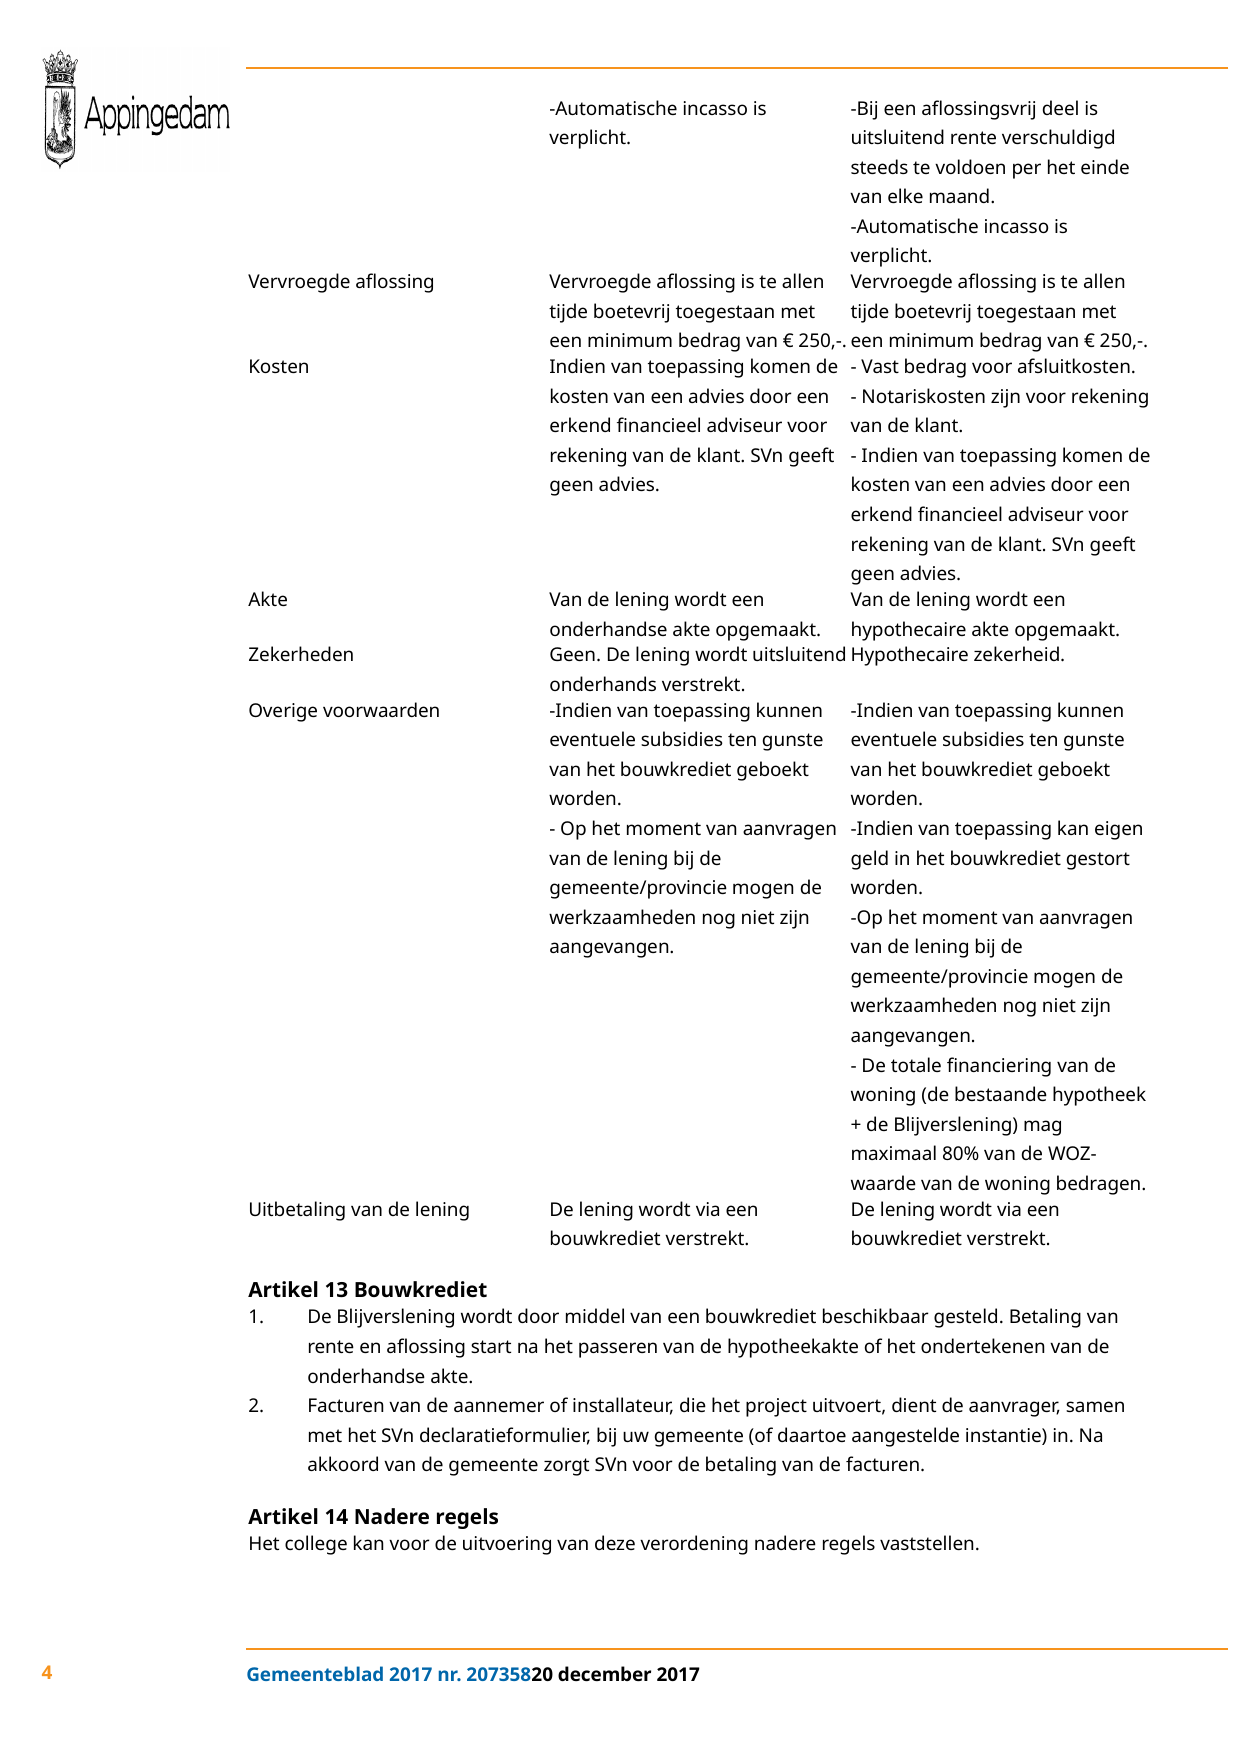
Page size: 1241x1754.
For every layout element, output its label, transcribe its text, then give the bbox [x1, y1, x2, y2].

list Facturen van de aannemer of installateur, die het project uitvoert, dient de aanvrager, samen met het SVn declaratieformulier, bij uw gemeente (of daartoe aangestelde instantie) in. Na akkoord van de gemeente zorgt SVn voor de betaling van de facturen. [248, 1392, 1152, 1477]
table_cell Kosten [248, 353, 549, 586]
table_cell Indien van toepassing komen de kosten van een advies door een erkend financieel adviseur voor rekening van de klant. SVn geeft geen advies. [549, 353, 850, 586]
table_cell Zekerheden [248, 641, 549, 697]
list De Blijverslening wordt door middel van een bouwkrediet beschikbaar gesteld. Betaling van rente en aflossing start na het passeren van de hypotheekakte of het ondertekenen van de onderhandse akte. [248, 1304, 1152, 1388]
text Artikel 14 Nadere regels [248, 1502, 1152, 1530]
table_cell Vervroegde aflossing is te allen tijde boetevrij toegestaan met een minimum bedrag van € 250,-. [549, 269, 850, 353]
table_cell De lening wordt via een bouwkrediet verstrekt. [850, 1196, 1152, 1251]
table_cell Van de lening wordt een onderhandse akte opgemaakt. [549, 586, 850, 641]
table_cell Overige voorwaarden [248, 697, 549, 1196]
table_cell De lening wordt via een bouwkrediet verstrekt. [549, 1196, 850, 1251]
table_cell -Indien van toepassing kunnen eventuele subsidies ten gunste van het bouwkrediet geboekt worden. -Indien van toepassing kan eigen geld in het bouwkrediet gestort worden. -Op het moment van aanvragen van de lening bij de gemeente/provincie mogen de werkzaamheden nog niet zijn aangevangen. - De totale financiering van de woning (de bestaande hypotheek + de Blijverslening) mag maximaal 80% van de WOZ-waarde van de woning bedragen. [850, 697, 1152, 1196]
table_cell -Bij een aflossingsvrij deel is uitsluitend rente verschuldigd steeds te voldoen per het einde van elke maand. -Automatische incasso is verplicht. [850, 95, 1152, 268]
table_cell Geen. De lening wordt uitsluitend onderhands verstrekt. [549, 641, 850, 697]
text Artikel 13 Bouwkrediet [248, 1275, 1152, 1304]
table_cell Vervroegde aflossing is te allen tijde boetevrij toegestaan met een minimum bedrag van € 250,-. [850, 269, 1152, 353]
table_cell Hypothecaire zekerheid. [850, 641, 1152, 697]
table_cell - Vast bedrag voor afsluitkosten. - Notariskosten zijn voor rekening van de klant. - Indien van toepassing komen de kosten van een advies door een erkend financieel adviseur voor rekening van de klant. SVn geeft geen advies. [850, 353, 1152, 586]
table_cell -Indien van toepassing kunnen eventuele subsidies ten gunste van het bouwkrediet geboekt worden. - Op het moment van aanvragen van de lening bij de gemeente/provincie mogen de werkzaamheden nog niet zijn aangevangen. [549, 697, 850, 1196]
table_cell [248, 95, 549, 268]
text Het college kan voor de uitvoering van deze verordening nadere regels vaststellen. [248, 1530, 1152, 1556]
table_cell Van de lening wordt een hypothecaire akte opgemaakt. [850, 586, 1152, 641]
picture [41, 47, 231, 172]
table_cell Uitbetaling van de lening [248, 1196, 549, 1251]
table_cell Vervroegde aflossing [248, 269, 549, 353]
table_cell -Automatische incasso is verplicht. [549, 95, 850, 268]
table_cell Akte [248, 586, 549, 641]
